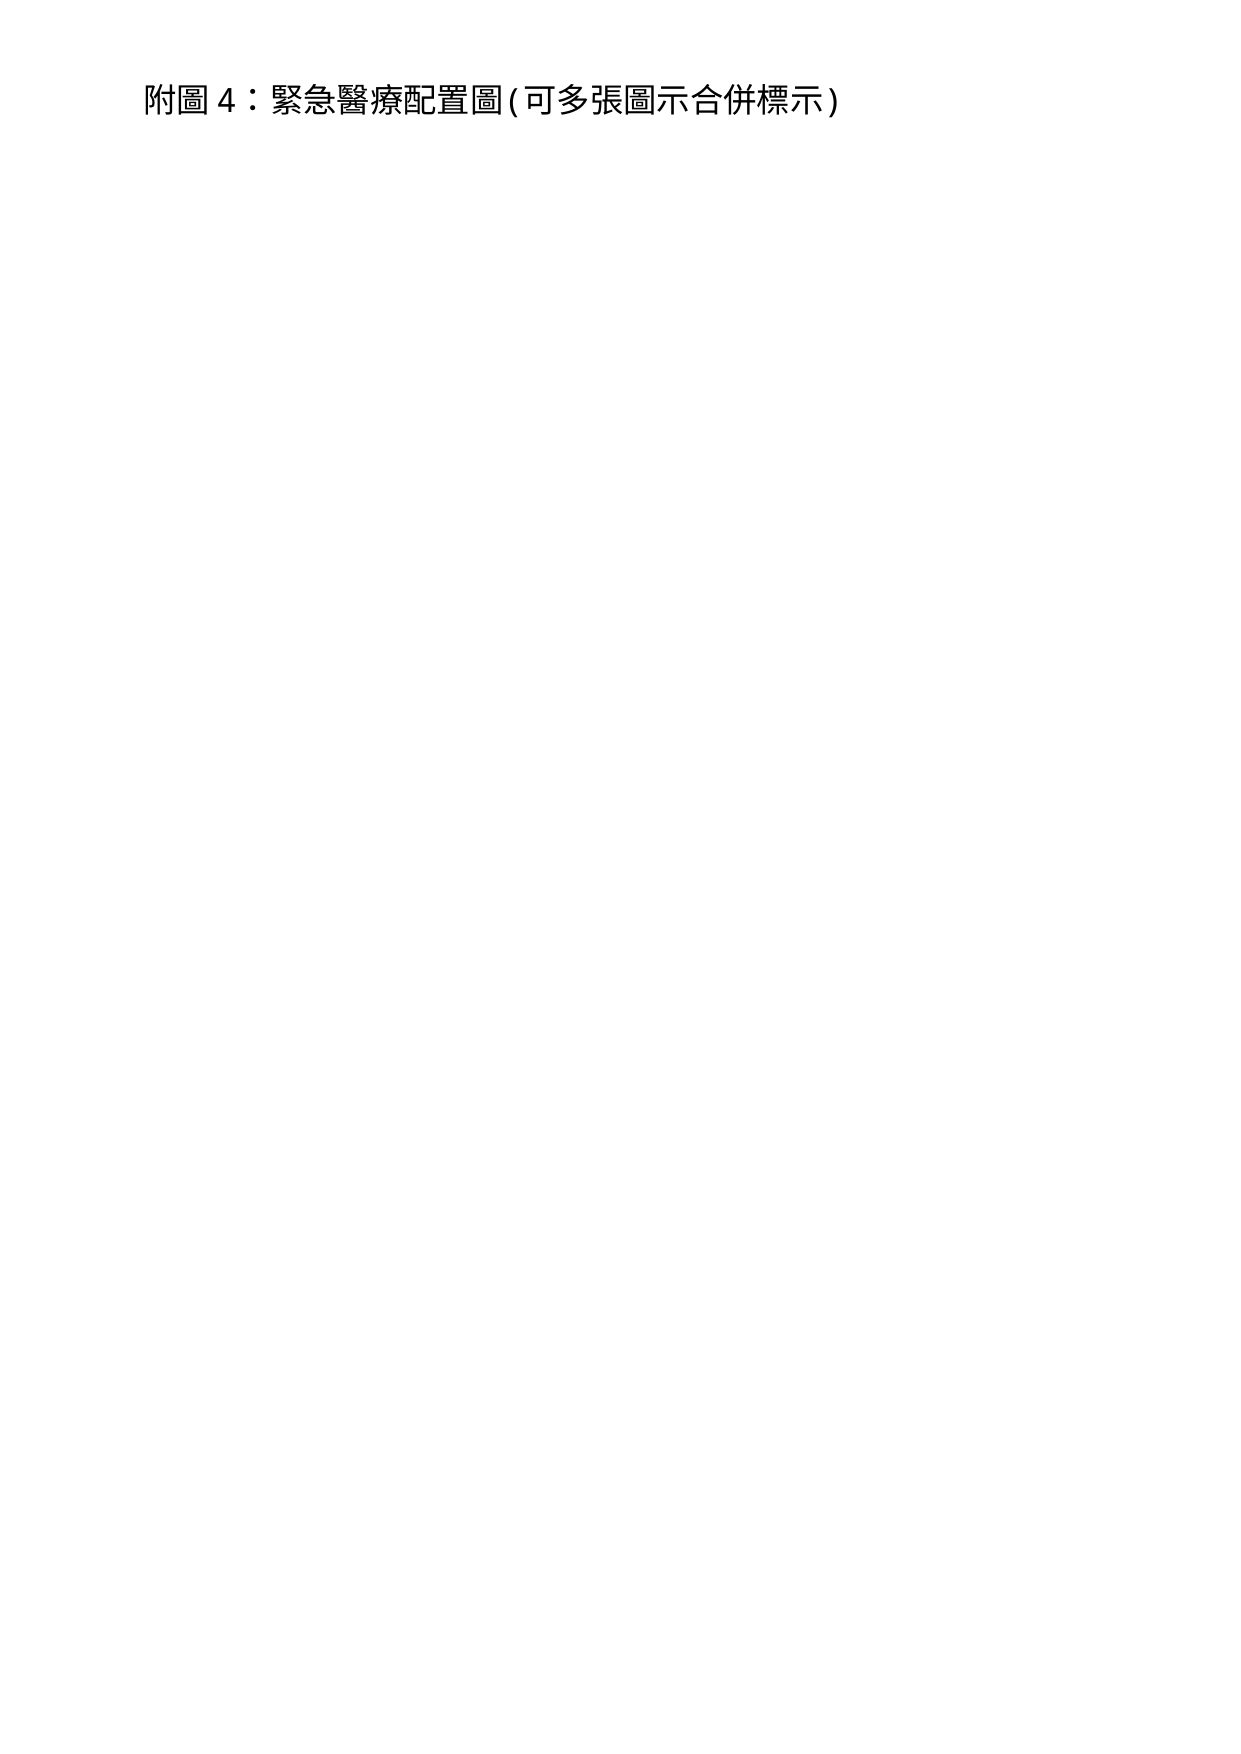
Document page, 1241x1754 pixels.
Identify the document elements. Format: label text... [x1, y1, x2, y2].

text 附圖4：緊急醫療配置圖(可多張圖示合併標示) [143, 87, 1122, 119]
